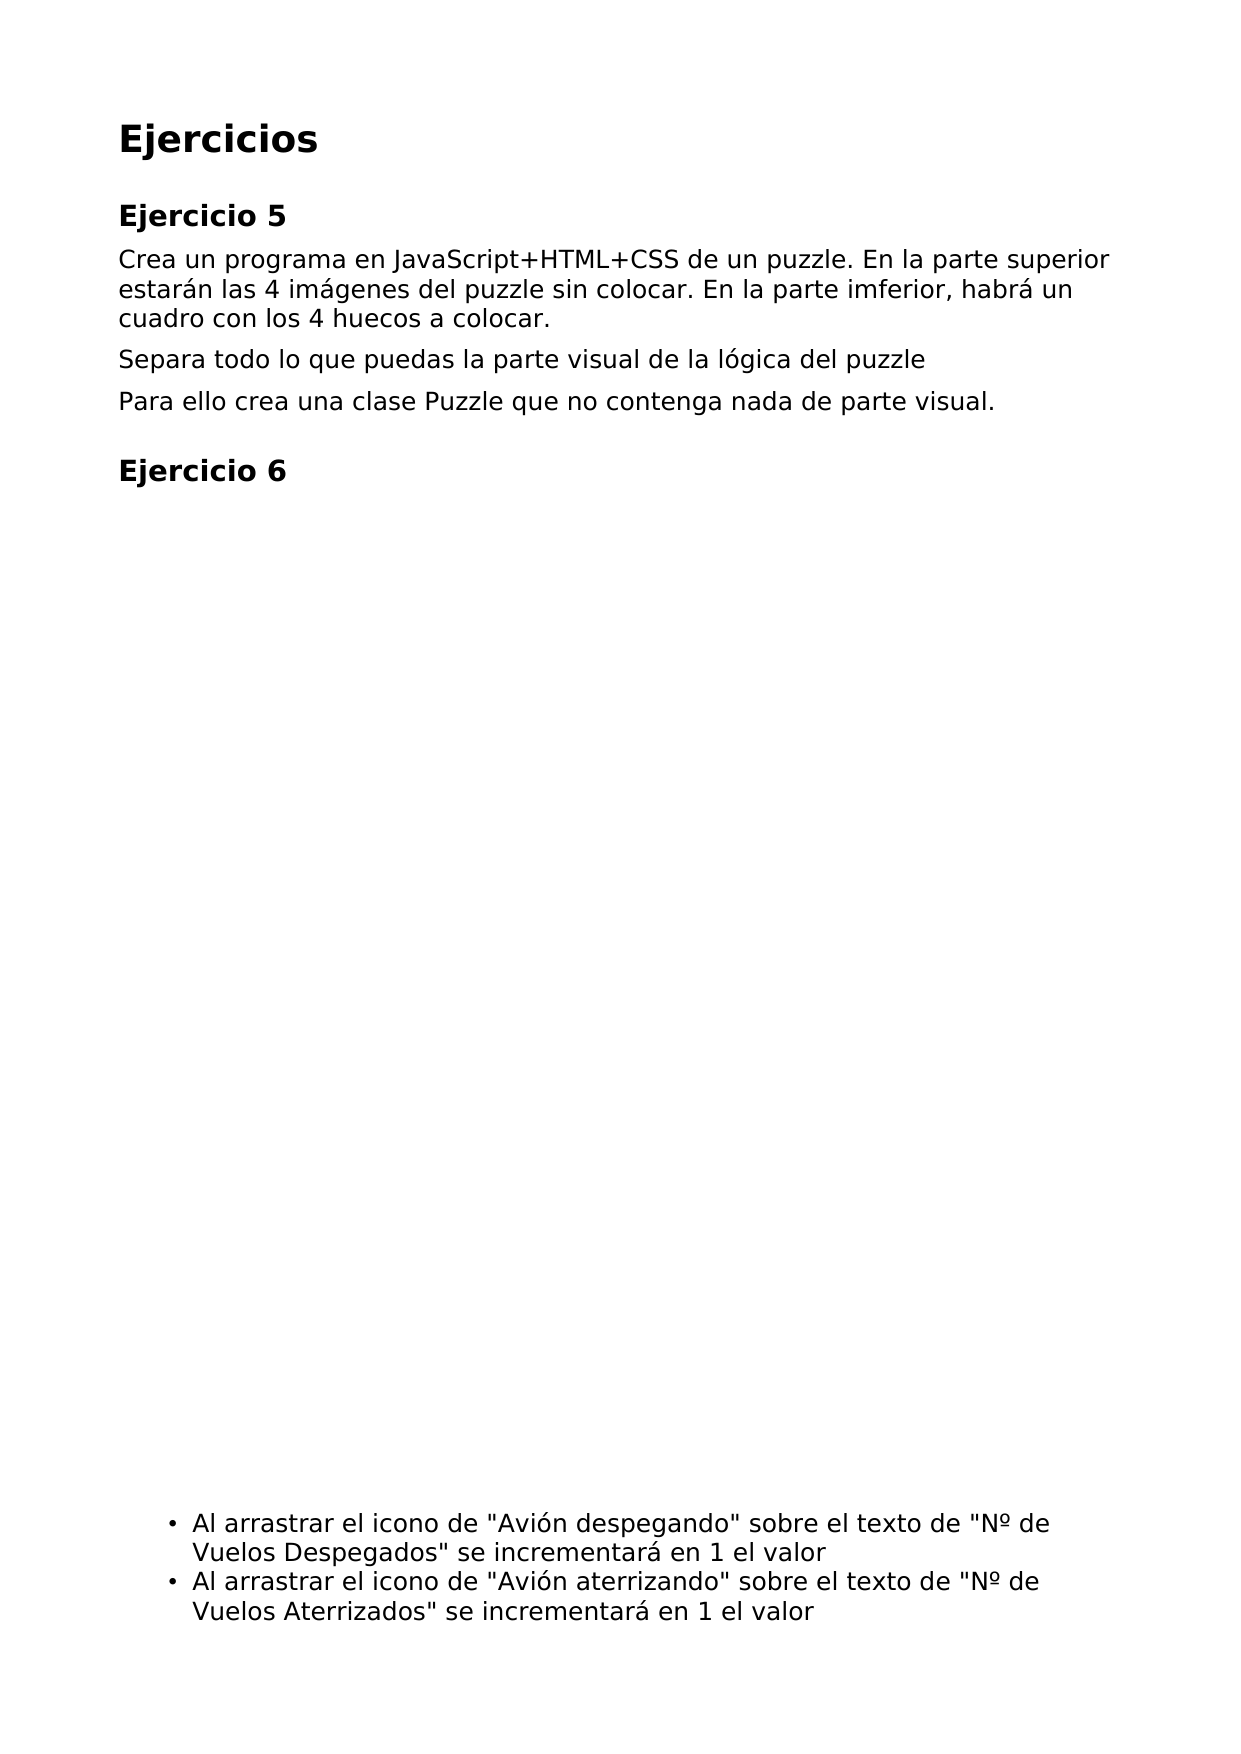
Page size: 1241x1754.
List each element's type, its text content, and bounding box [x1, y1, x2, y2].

text Separa todo lo que puedas la parte visual de la lógica del puzzle [118, 346, 1122, 375]
subtitle Ejercicio 5 [118, 199, 1122, 233]
text Para ello crea una clase Puzzle que no contenga nada de parte visual. [118, 387, 1122, 417]
list Al arrastrar el icono de "Avión despegando" sobre el texto de "Nº de Vuelos Despegados" se incrementará en 1 el valor [177, 1509, 1122, 1567]
list Al arrastrar el icono de "Avión aterrizando" sobre el texto de "Nº de Vuelos Aterrizados" se incrementará en 1 el valor [177, 1567, 1122, 1626]
text Crea un programa en JavaScript+HTML+CSS de un puzzle. En la parte superior estarán las 4 imágenes del puzzle sin colocar. En la parte imferior, habrá un cuadro con los 4 huecos a colocar. [118, 246, 1122, 333]
subtitle Ejercicio 6 [118, 454, 1122, 488]
subtitle Ejercicios [118, 118, 1122, 162]
